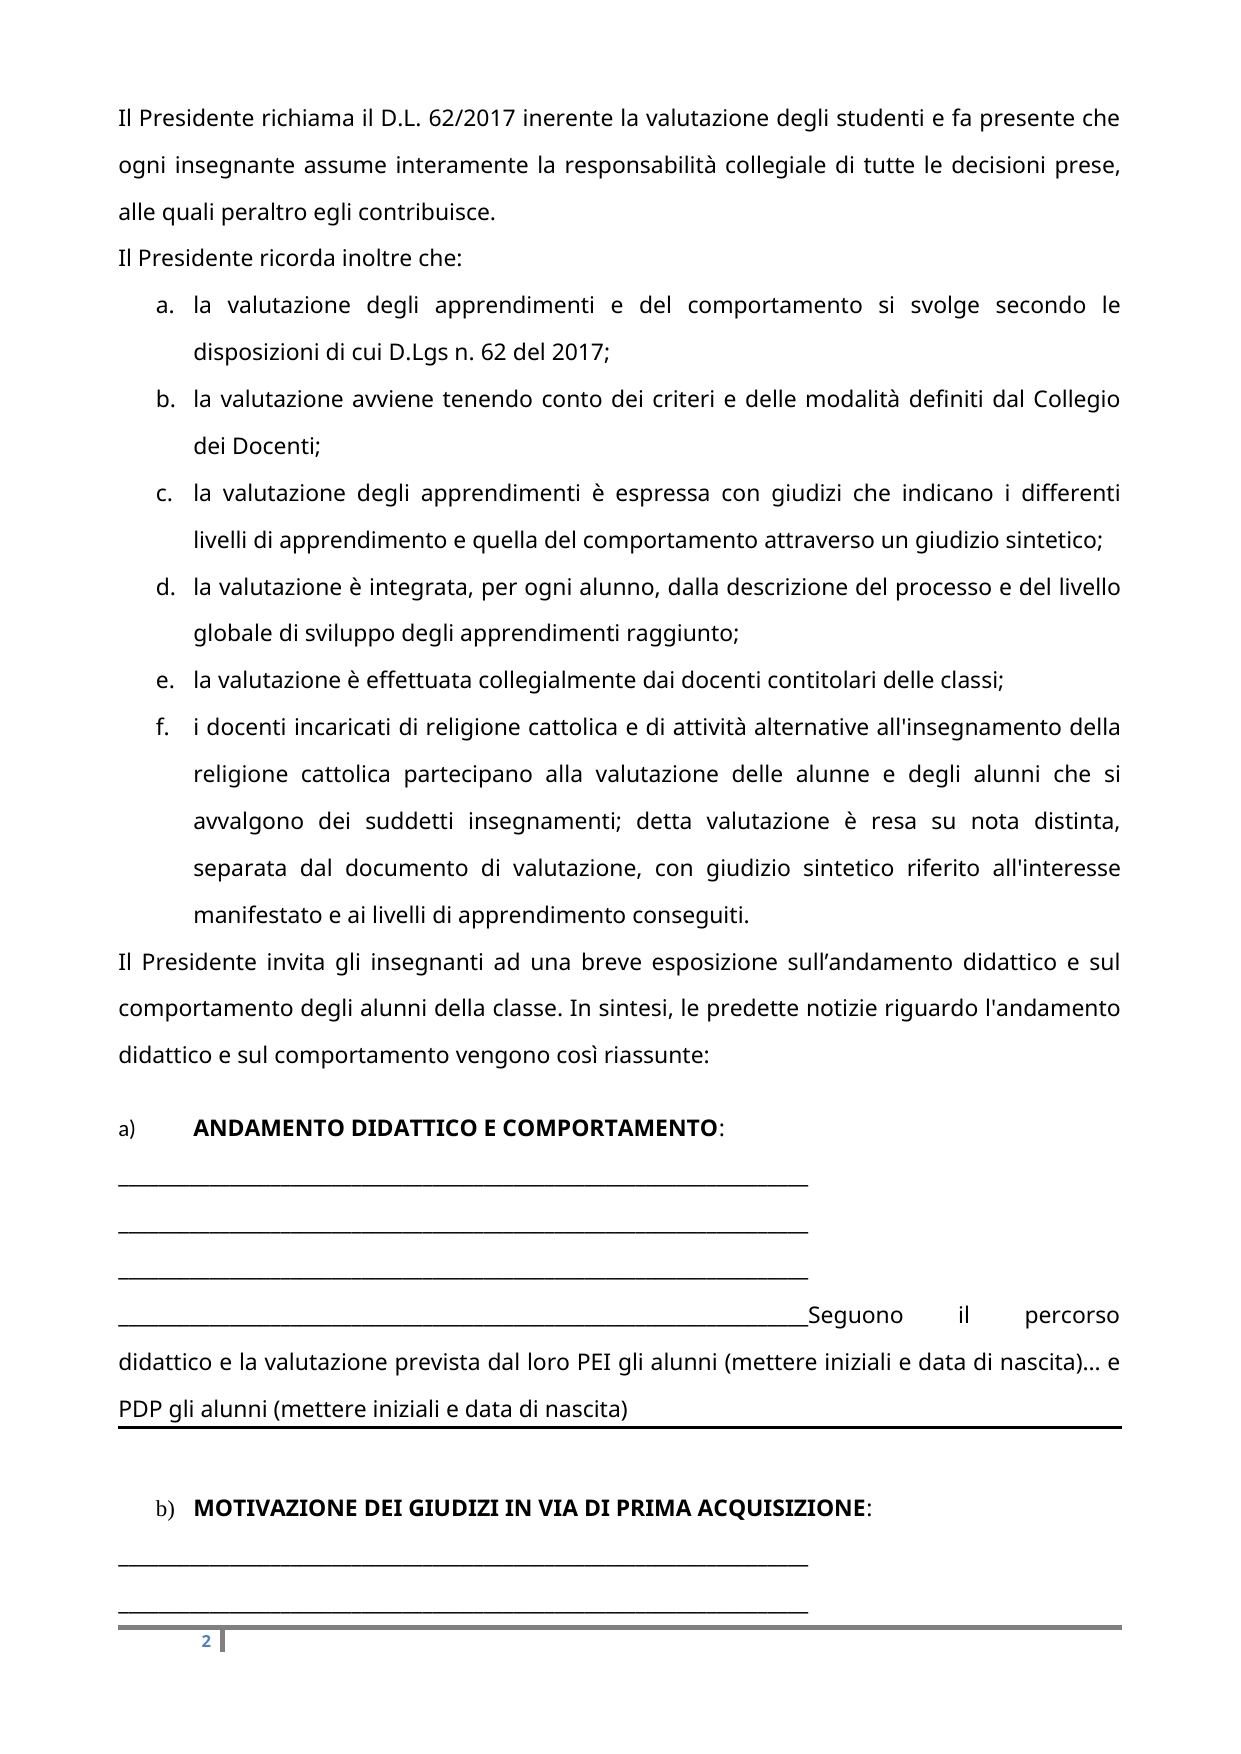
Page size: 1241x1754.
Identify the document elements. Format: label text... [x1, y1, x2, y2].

list ANDAMENTO DIDATTICO E COMPORTAMENTO: [118, 1112, 1122, 1143]
list la valutazione degli apprendimenti è espressa con giudizi che indicano i differenti livelli di apprendimento e quella del comportamento attraverso un giudizio sintetico; [156, 477, 1122, 555]
list MOTIVAZIONE DEI GIUDIZI IN VIA DI PRIMA ACQUISIZIONE: [156, 1492, 1122, 1523]
text ____________________________________________________________________ [118, 1586, 1122, 1617]
text ____________________________________________________________________ [118, 1252, 1122, 1284]
text ____________________________________________________________________ [118, 1206, 1122, 1237]
list i docenti incaricati di religione cattolica e di attività alternative all'insegnamento della religione cattolica partecipano alla valutazione delle alunne e degli alunni che si avvalgono dei suddetti insegnamenti; detta valutazione è resa su nota distinta, separata dal documento di valutazione, con giudizio sintetico riferito all'interesse manifestato e ai livelli di apprendimento conseguiti. [156, 711, 1122, 930]
text ____________________________________________________________________Seguono il percorso didattico e la valutazione prevista dal loro PEI gli alunni (mettere iniziali e data di nascita)… e PDP gli alunni (mettere iniziali e data di nascita) [118, 1299, 1122, 1426]
text Il Presidente ricorda inoltre che: [118, 242, 1122, 274]
list la valutazione degli apprendimenti e del comportamento si svolge secondo le disposizioni di cui D.Lgs n. 62 del 2017; [156, 289, 1122, 367]
text Il Presidente invita gli insegnanti ad una breve esposizione sull’andamento didattico e sul comportamento degli alunni della classe. In sintesi, le predette notizie riguardo l'andamento didattico e sul comportamento vengono così riassunte: [118, 946, 1122, 1071]
text ____________________________________________________________________ [118, 1159, 1122, 1190]
list la valutazione è effettuata collegialmente dai docenti contitolari delle classi; [156, 664, 1122, 696]
list la valutazione avviene tenendo conto dei criteri e delle modalità definiti dal Collegio dei Docenti; [156, 383, 1122, 461]
text Il Presidente richiama il D.L. 62/2017 inerente la valutazione degli studenti e fa presente che ogni insegnante assume interamente la responsabilità collegiale di tutte le decisioni prese, alle quali peraltro egli contribuisce. [118, 102, 1122, 227]
list la valutazione è integrata, per ogni alunno, dalla descrizione del processo e del livello globale di sviluppo degli apprendimenti raggiunto; [156, 571, 1122, 649]
text ____________________________________________________________________ [118, 1539, 1122, 1570]
